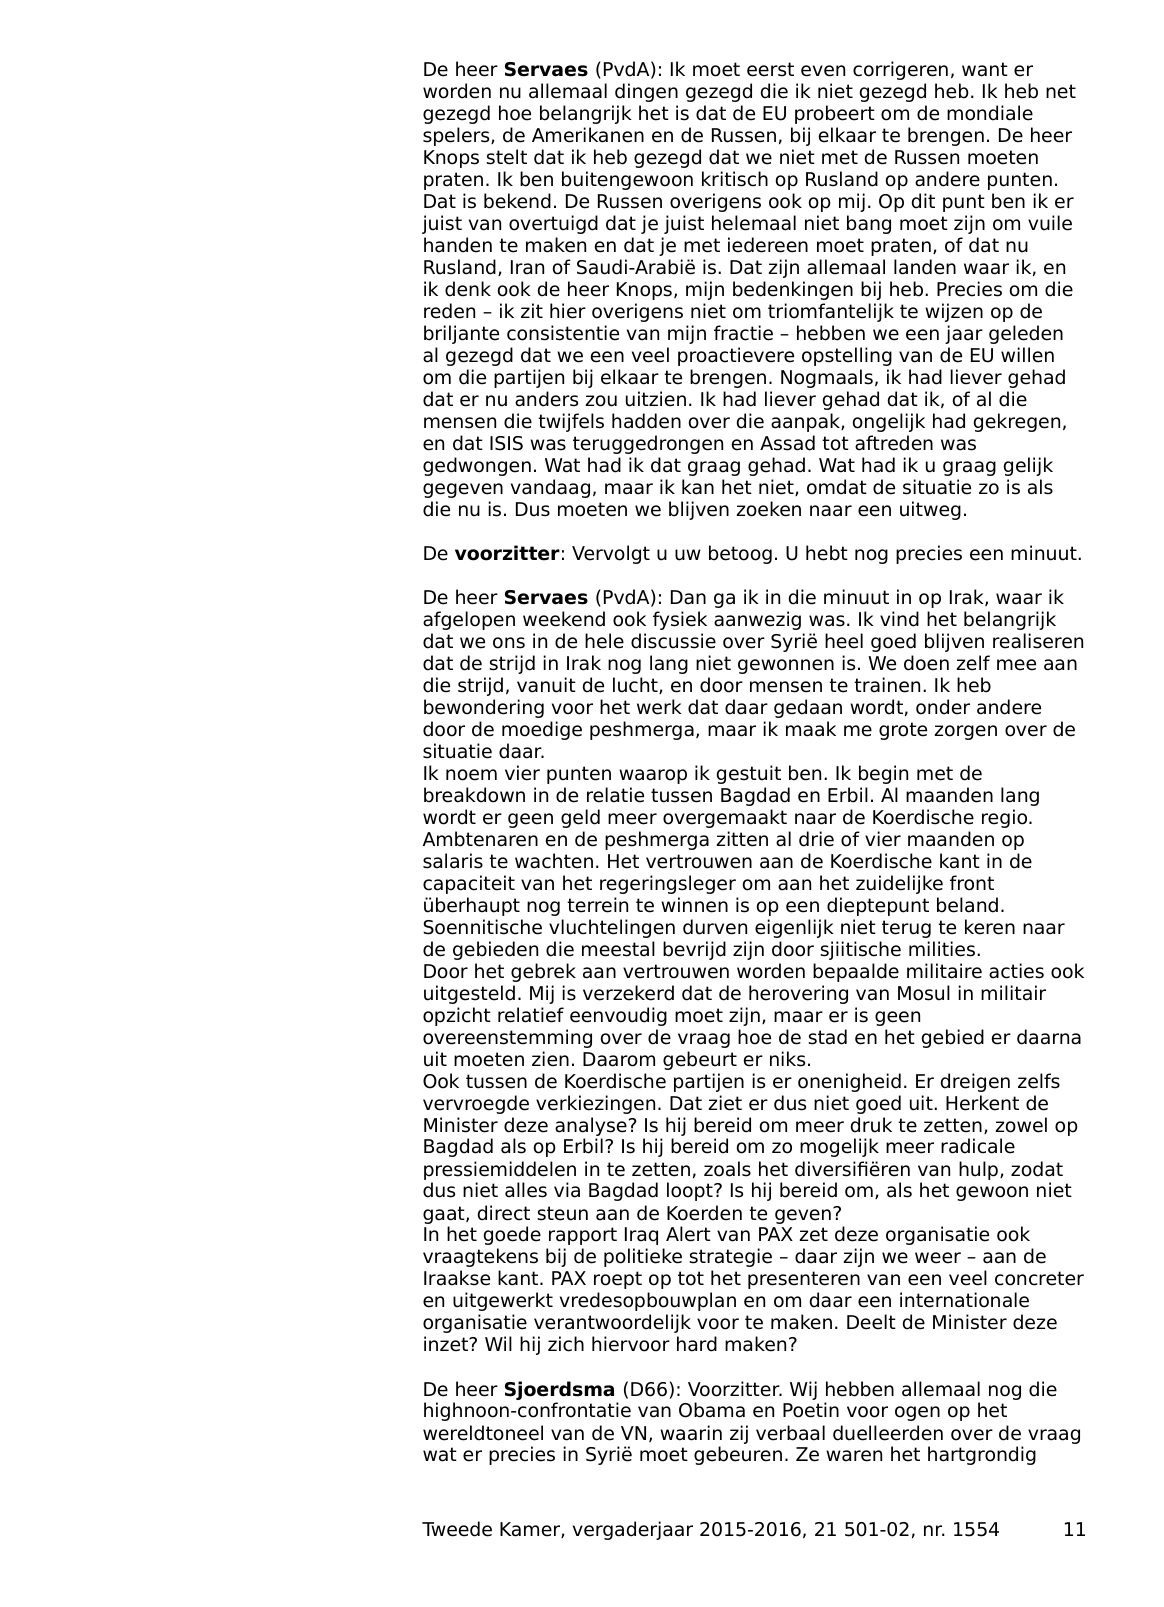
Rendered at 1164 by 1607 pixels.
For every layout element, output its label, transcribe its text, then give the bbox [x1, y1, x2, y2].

text Ook tussen de Koerdische partijen is er onenigheid. Er dreigen zelfs vervroegde verkiezingen. Dat ziet er dus niet goed uit. Herkent de Minister deze analyse? Is hij bereid om meer druk te zetten, zowel op Bagdad als op Erbil? Is hij bereid om zo mogelijk meer radicale pressiemiddelen in te zetten, zoals het diversifiëren van hulp, zodat dus niet alles via Bagdad loopt? Is hij bereid om, als het gewoon niet gaat, direct steun aan de Koerden te geven? [422, 1071, 1087, 1224]
text In het goede rapport Iraq Alert van PAX zet deze organisatie ook vraagtekens bij de politieke strategie – daar zijn we weer – aan de Iraakse kant. PAX roept op tot het presenteren van een veel concreter en uitgewerkt vredesopbouwplan en om daar een internationale organisatie verantwoordelijk voor te maken. Deelt de Minister deze inzet? Wil hij zich hiervoor hard maken? [422, 1224, 1087, 1356]
text De heer Servaes (PvdA): Ik moet eerst even corrigeren, want er worden nu allemaal dingen gezegd die ik niet gezegd heb. Ik heb net gezegd hoe belangrijk het is dat de EU probeert om de mondiale spelers, de Amerikanen en de Russen, bij elkaar te brengen. De heer Knops stelt dat ik heb gezegd dat we niet met de Russen moeten praten. Ik ben buitengewoon kritisch op Rusland op andere punten. Dat is bekend. De Russen overigens ook op mij. Op dit punt ben ik er juist van overtuigd dat je juist helemaal niet bang moet zijn om vuile handen te maken en dat je met iedereen moet praten, of dat nu Rusland, Iran of Saudi-Arabië is. Dat zijn allemaal landen waar ik, en ik denk ook de heer Knops, mijn bedenkingen bij heb. Precies om die reden – ik zit hier overigens niet om triomfantelijk te wijzen op de briljante consistentie van mijn fractie – hebben we een jaar geleden al gezegd dat we een veel proactievere opstelling van de EU willen om die partijen bij elkaar te brengen. Nogmaals, ik had liever gehad dat er nu anders zou uitzien. Ik had liever gehad dat ik, of al die mensen die twijfels hadden over die aanpak, ongelijk had gekregen, en dat ISIS was teruggedrongen en Assad tot aftreden was gedwongen. Wat had ik dat graag gehad. Wat had ik u graag gelijk gegeven vandaag, maar ik kan het niet, omdat de situatie zo is als die nu is. Dus moeten we blijven zoeken naar een uitweg. [422, 59, 1087, 521]
text De voorzitter: Vervolgt u uw betoog. U hebt nog precies een minuut. [422, 543, 1087, 565]
text Door het gebrek aan vertrouwen worden bepaalde militaire acties ook uitgesteld. Mij is verzekerd dat de herovering van Mosul in militair opzicht relatief eenvoudig moet zijn, maar er is geen overeenstemming over de vraag hoe de stad en het gebied er daarna uit moeten zien. Daarom gebeurt er niks. [422, 961, 1087, 1071]
text De heer Sjoerdsma (D66): Voorzitter. Wij hebben allemaal nog die highnoon-confrontatie van Obama en Poetin voor ogen op het wereldtoneel van de VN, waarin zij verbaal duelleerden over de vraag wat er precies in Syrië moet gebeuren. Ze waren het hartgrondig [422, 1378, 1087, 1466]
text Ik noem vier punten waarop ik gestuit ben. Ik begin met de breakdown in de relatie tussen Bagdad en Erbil. Al maanden lang wordt er geen geld meer overgemaakt naar de Koerdische regio. Ambtenaren en de peshmerga zitten al drie of vier maanden op salaris te wachten. Het vertrouwen aan de Koerdische kant in de capaciteit van het regeringsleger om aan het zuidelijke front überhaupt nog terrein te winnen is op een dieptepunt beland. Soennitische vluchtelingen durven eigenlijk niet terug te keren naar de gebieden die meestal bevrijd zijn door sjiitische milities. [422, 763, 1087, 961]
text De heer Servaes (PvdA): Dan ga ik in die minuut in op Irak, waar ik afgelopen weekend ook fysiek aanwezig was. Ik vind het belangrijk dat we ons in de hele discussie over Syrië heel goed blijven realiseren dat de strijd in Irak nog lang niet gewonnen is. We doen zelf mee aan die strijd, vanuit de lucht, en door mensen te trainen. Ik heb bewondering voor het werk dat daar gedaan wordt, onder andere door de moedige peshmerga, maar ik maak me grote zorgen over de situatie daar. [422, 587, 1087, 763]
